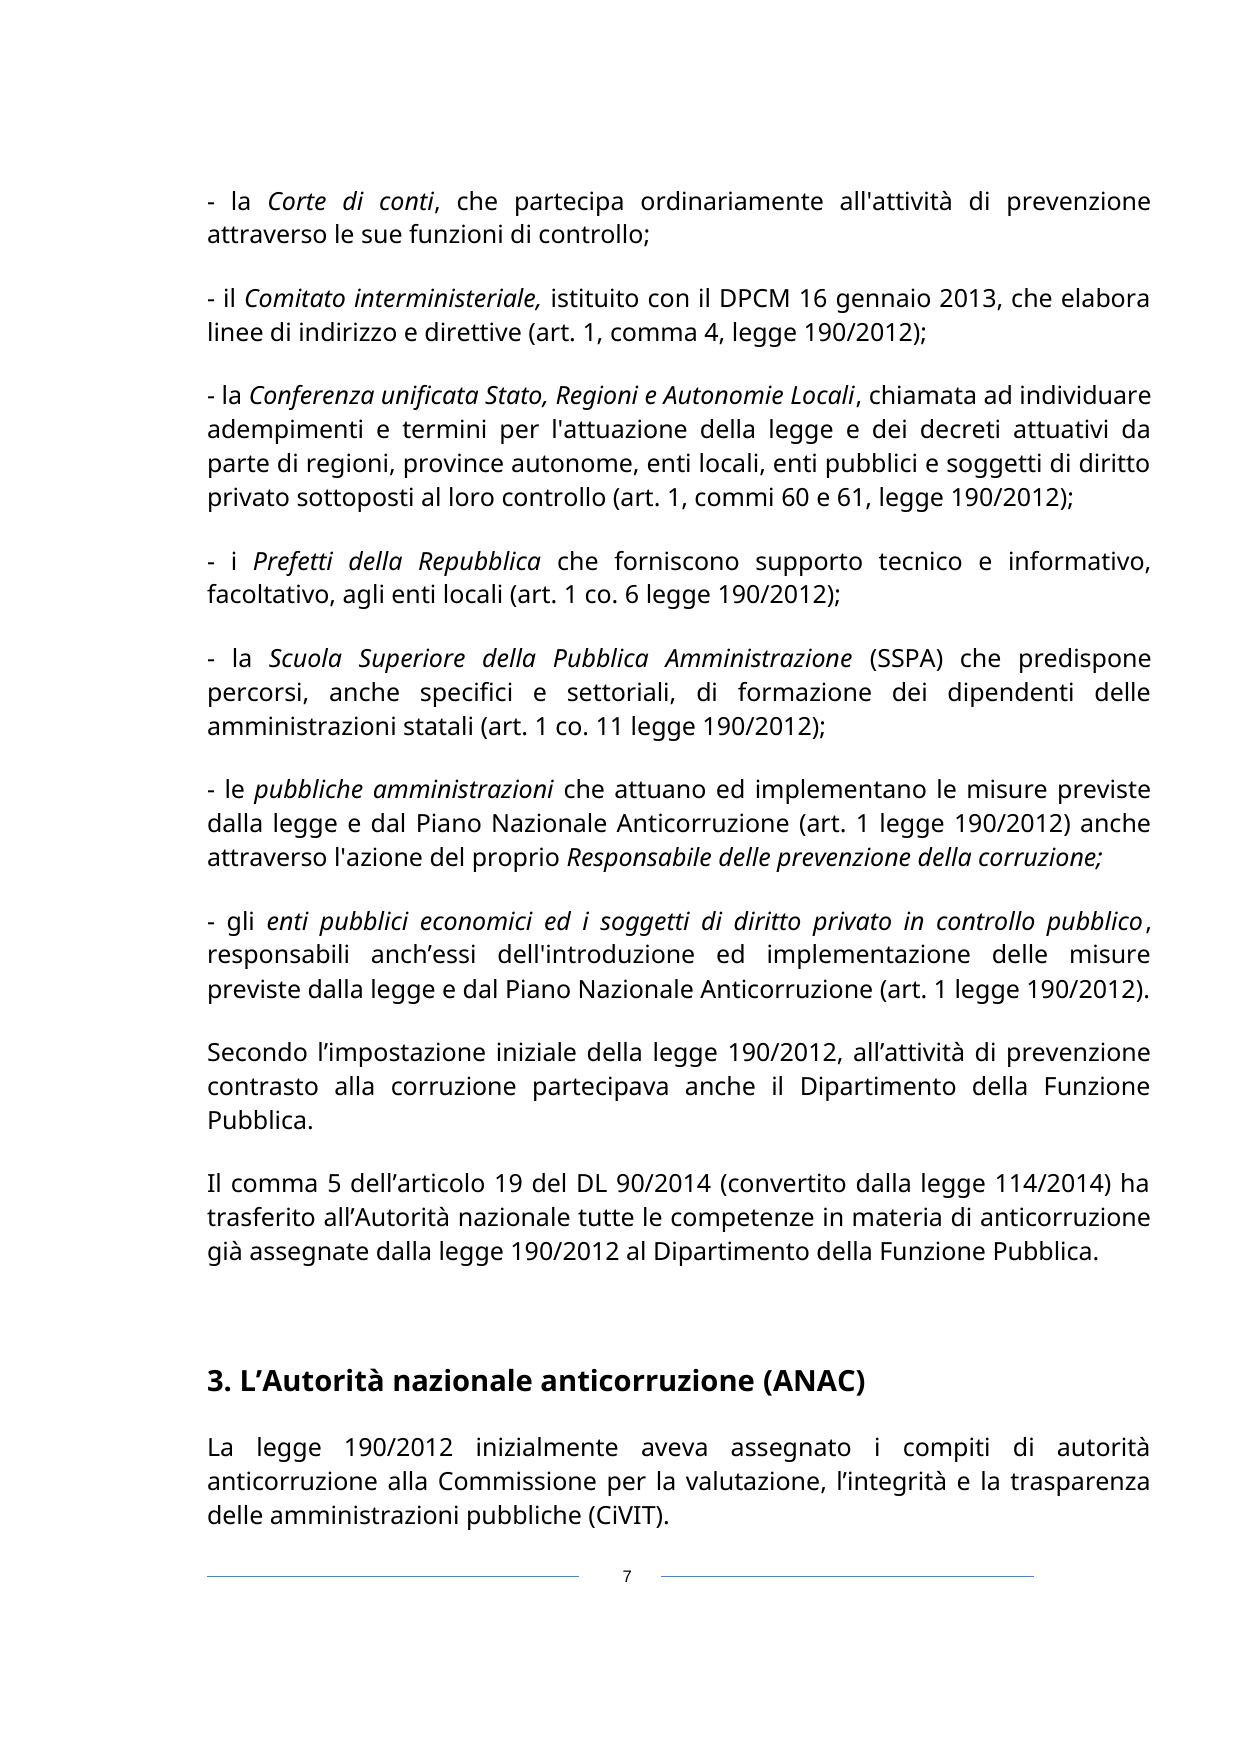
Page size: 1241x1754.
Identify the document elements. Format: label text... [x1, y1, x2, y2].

text - la Scuola Superiore della Pubblica Amministrazione (SSPA) che predispone percorsi, anche specifici e settoriali, di formazione dei dipendenti delle amministrazioni statali (art. 1 co. 11 legge 190/2012); [207, 640, 1152, 743]
text - la Corte di conti, che partecipa ordinariamente all'attività di prevenzione attraverso le sue funzioni di controllo; [207, 183, 1152, 251]
text Secondo l’impostazione iniziale della legge 190/2012, all’attività di prevenzione contrasto alla corruzione partecipava anche il Dipartimento della Funzione Pubblica. [207, 1034, 1152, 1137]
text - gli enti pubblici economici ed i soggetti di diritto privato in controllo pubblico, responsabili anch’essi dell'introduzione ed implementazione delle misure previste dalla legge e dal Piano Nazionale Anticorruzione (art. 1 legge 190/2012). [207, 903, 1152, 1005]
text - la Conferenza unificata Stato, Regioni e Autonomie Locali, chiamata ad individuare adempimenti e termini per l'attuazione della legge e dei decreti attuativi da parte di regioni, province autonome, enti locali, enti pubblici e soggetti di diritto privato sottoposti al loro controllo (art. 1, commi 60 e 61, legge 190/2012); [207, 378, 1152, 514]
text - i Prefetti della Repubblica che forniscono supporto tecnico e informativo, facoltativo, agli enti locali (art. 1 co. 6 legge 190/2012); [207, 543, 1152, 611]
text - il Comitato interministeriale, istituito con il DPCM 16 gennaio 2013, che elabora linee di indirizzo e direttive (art. 1, comma 4, legge 190/2012); [207, 280, 1152, 348]
text Il comma 5 dell’articolo 19 del DL 90/2014 (convertito dalla legge 114/2014) ha trasferito all’Autorità nazionale tutte le competenze in materia di anticorruzione già assegnate dalla legge 190/2012 al Dipartimento della Funzione Pubblica. [207, 1166, 1152, 1268]
text La legge 190/2012 inizialmente aveva assegnato i compiti di autorità anticorruzione alla Commissione per la valutazione, l’integrità e la trasparenza delle amministrazioni pubbliche (CiVIT). [207, 1429, 1152, 1531]
text - le pubbliche amministrazioni che attuano ed implementano le misure previste dalla legge e dal Piano Nazionale Anticorruzione (art. 1 legge 190/2012) anche attraverso l'azione del proprio Responsabile delle prevenzione della corruzione; [207, 772, 1152, 874]
text 3. L’Autorità nazionale anticorruzione (ANAC) [207, 1360, 1152, 1400]
